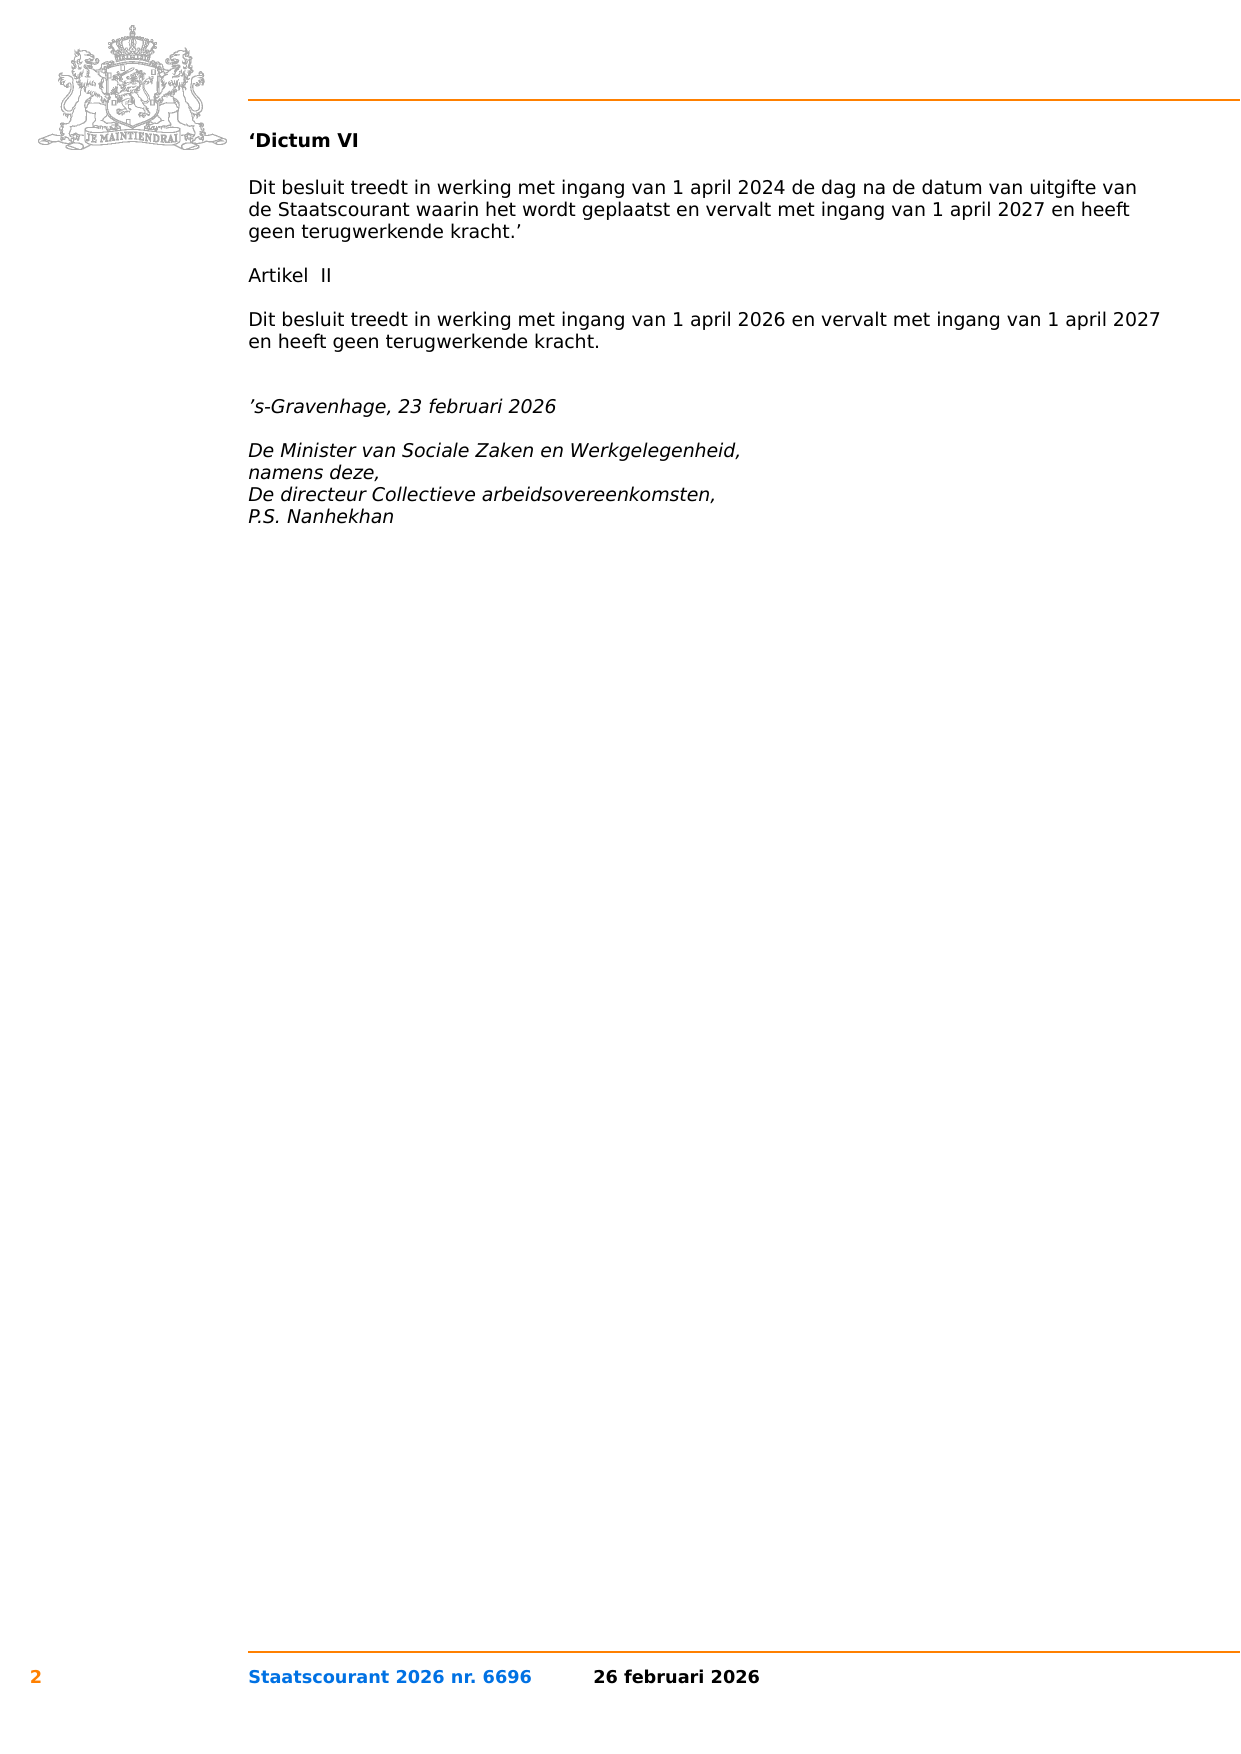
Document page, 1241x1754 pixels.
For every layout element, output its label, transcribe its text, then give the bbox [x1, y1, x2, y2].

text Dit besluit treedt in werking met ingang van 1 april 2026 en vervalt met ingang van 1 april 2027 en heeft geen terugwerkende kracht. [248, 308, 1163, 352]
subtitle ‘Dictum VI [248, 130, 1163, 152]
text Dit besluit treedt in werking met ingang van 1 april 2024 de dag na de datum van uitgifte van de Staatscourant waarin het wordt geplaatst en vervalt met ingang van 1 april 2027 en heeft geen terugwerkende kracht.’ [248, 177, 1163, 243]
text Artikel II [248, 265, 1163, 287]
picture [38, 25, 227, 150]
text De Minister van Sociale Zaken en Werkgelegenheid, namens deze, De directeur Collectieve arbeidsovereenkomsten, P.S. Nanhekhan [248, 440, 1163, 528]
text ’s-Gravenhage, 23 februari 2026 [248, 396, 1163, 418]
